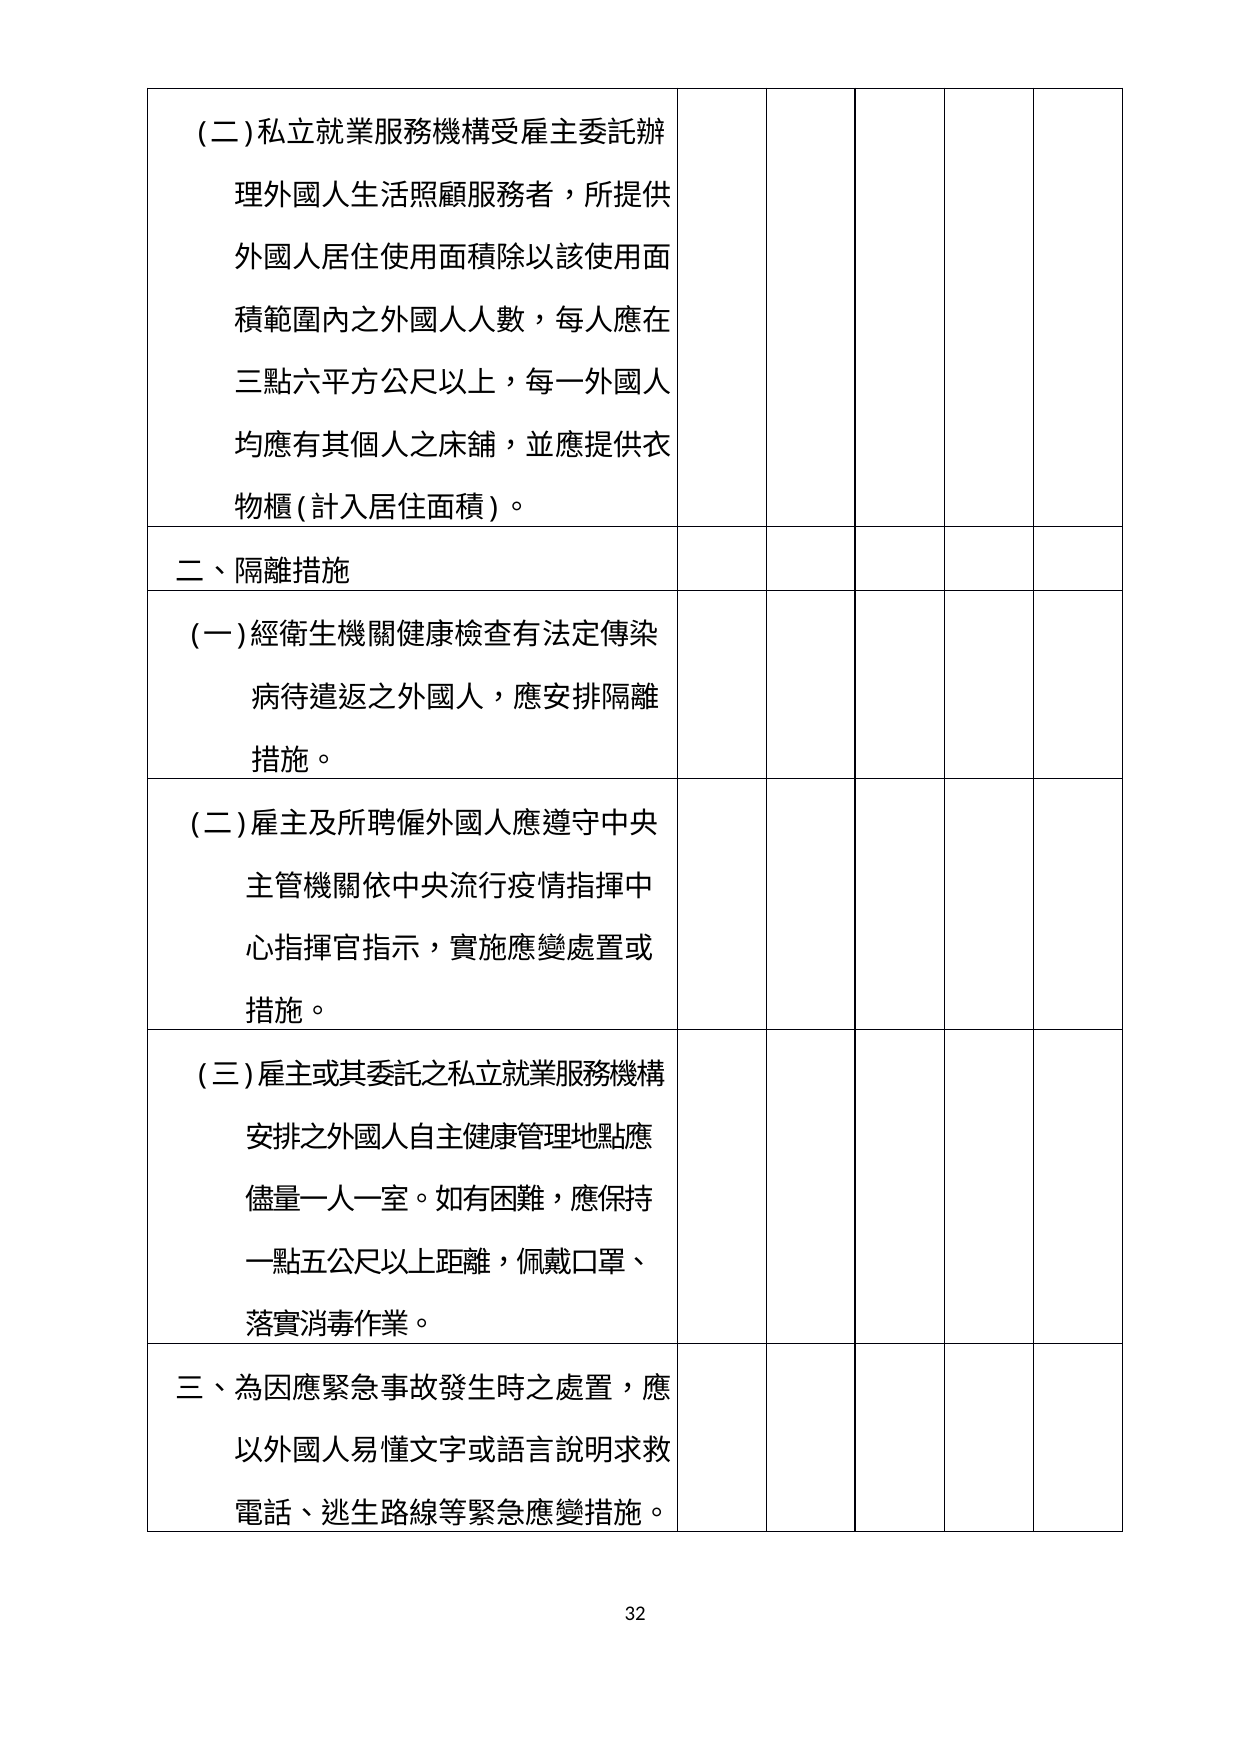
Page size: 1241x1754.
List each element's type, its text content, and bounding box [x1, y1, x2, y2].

table_cell (二)雇主及所聘僱外國人應遵守中央主管機關依中央流行疫情指揮中心指揮官指示，實施應變處置或措施。 [148, 779, 677, 1029]
table_cell [856, 779, 944, 1029]
table_cell [945, 1030, 1033, 1343]
table_cell [767, 591, 854, 778]
table_cell [945, 779, 1033, 1029]
table_cell [678, 1030, 766, 1343]
table_cell [767, 1344, 854, 1531]
table_cell [1034, 527, 1122, 589]
table_cell [1034, 1030, 1122, 1343]
table_cell [678, 591, 766, 778]
table_cell [1034, 1344, 1122, 1531]
table_cell [945, 1344, 1033, 1531]
table_cell [945, 89, 1033, 526]
table_cell [767, 779, 854, 1029]
table_cell [945, 527, 1033, 589]
table_cell [1034, 779, 1122, 1029]
table_cell [767, 89, 854, 526]
table_cell (三)雇主或其委託之私立就業服務機構安排之外國人自主健康管理地點應儘量一人一室。如有困難，應保持一點五公尺以上距離，佩戴口罩、落實消毒作業。 [148, 1030, 677, 1343]
table_cell [856, 1344, 944, 1531]
table_cell 二、隔離措施 [148, 527, 677, 589]
table_cell [856, 591, 944, 778]
table_cell (二)私立就業服務機構受雇主委託辦理外國人生活照顧服務者，所提供外國人居住使用面積除以該使用面積範圍內之外國人人數，每人應在三點六平方公尺以上，每一外國人均應有其個人之床舖，並應提供衣物櫃(計入居住面積)。 [148, 89, 677, 526]
table_cell [856, 527, 944, 589]
table_cell [856, 1030, 944, 1343]
table_cell [945, 591, 1033, 778]
table_cell [678, 779, 766, 1029]
table_cell (一)經衛生機關健康檢查有法定傳染病待遣返之外國人，應安排隔離措施。 [148, 591, 677, 778]
table_cell 三、為因應緊急事故發生時之處置，應以外國人易懂文字或語言說明求救電話、逃生路線等緊急應變措施。 [148, 1344, 677, 1531]
table_cell [767, 1030, 854, 1343]
table_cell [1034, 89, 1122, 526]
table_cell [767, 527, 854, 589]
table_cell [678, 89, 766, 526]
table_cell [856, 89, 944, 526]
table_cell [678, 527, 766, 589]
table_cell [678, 1344, 766, 1531]
table_cell [1034, 591, 1122, 778]
